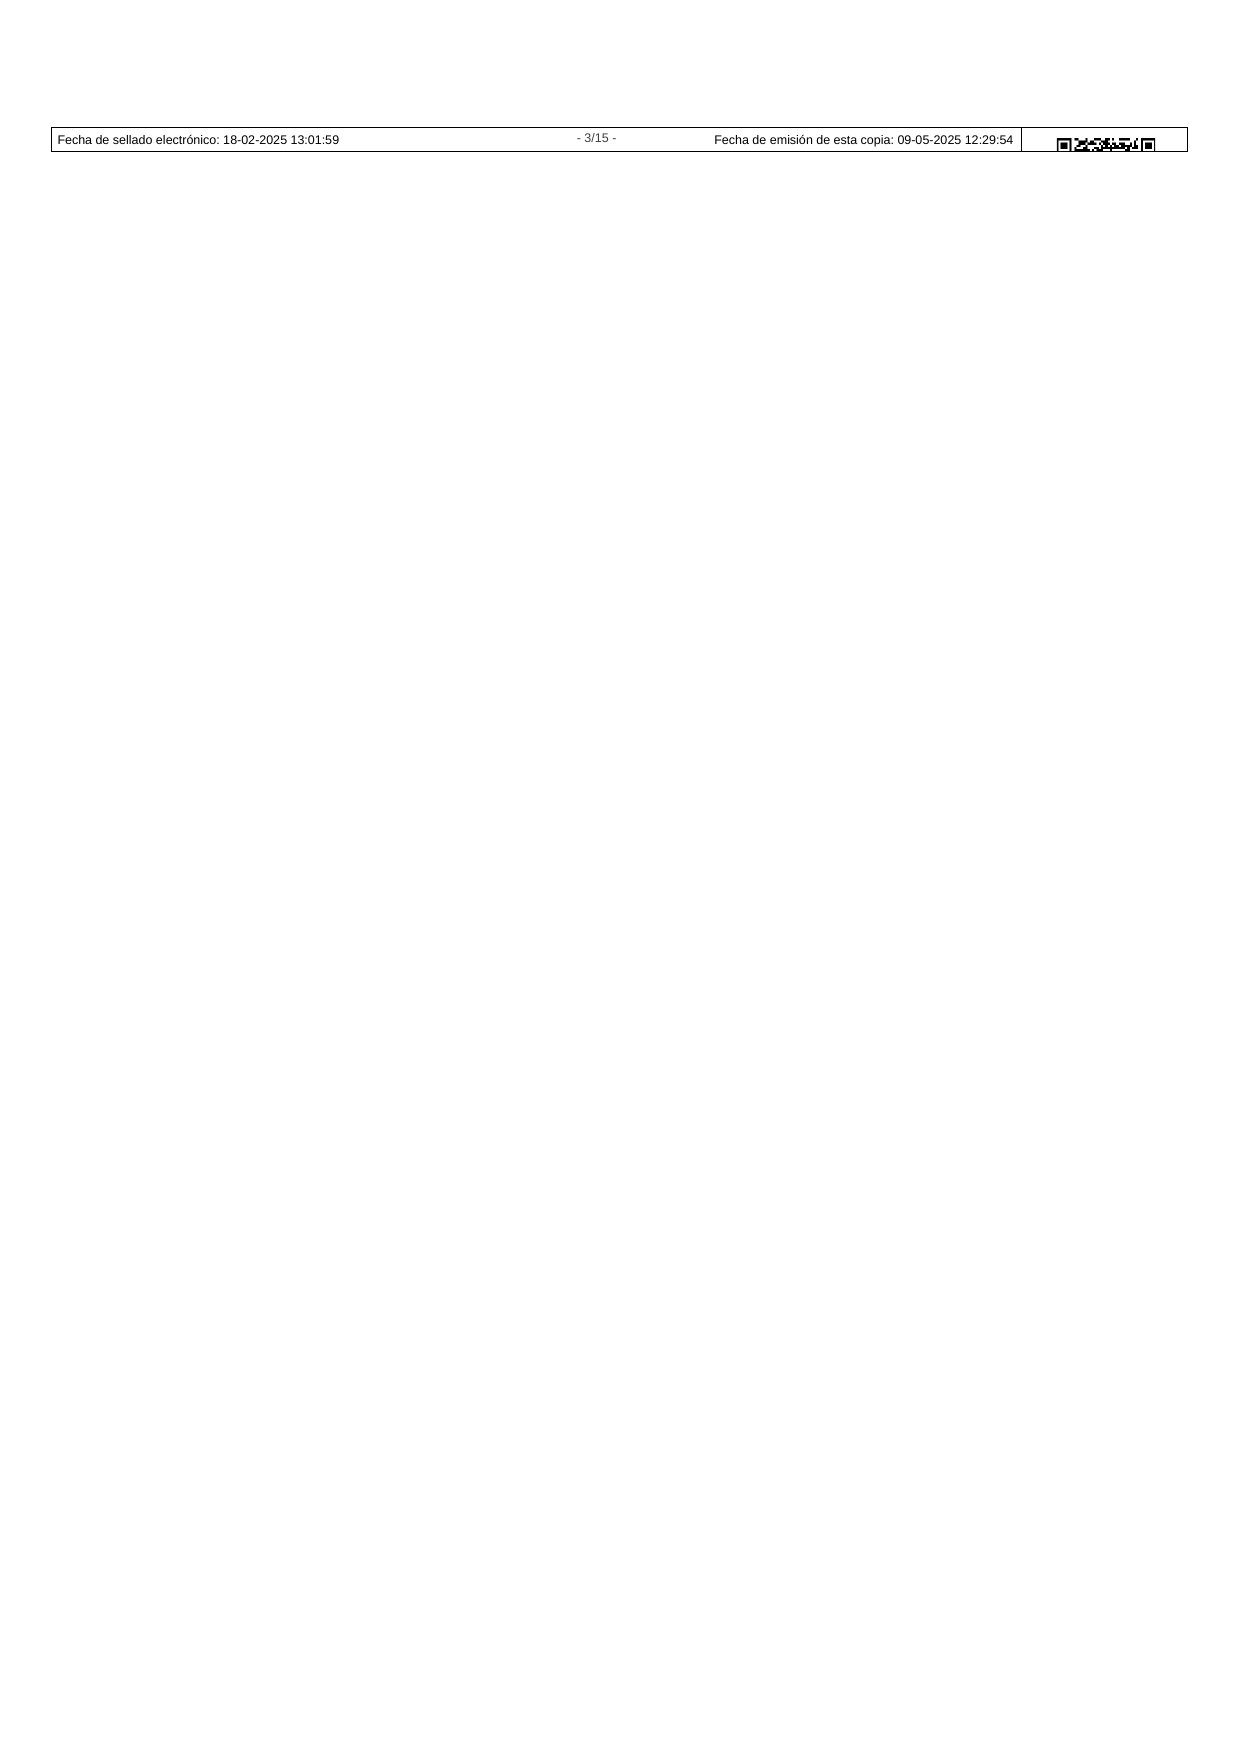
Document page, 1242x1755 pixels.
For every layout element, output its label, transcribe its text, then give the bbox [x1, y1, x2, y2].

table_header [1022, 128, 1187, 151]
table_cell Fecha de sellado electrónico: 18-02-2025 13:01:59 - 3/15 - Fecha de emisión de esta copia: 09-05-2025 12:29:54 [52, 128, 1021, 151]
